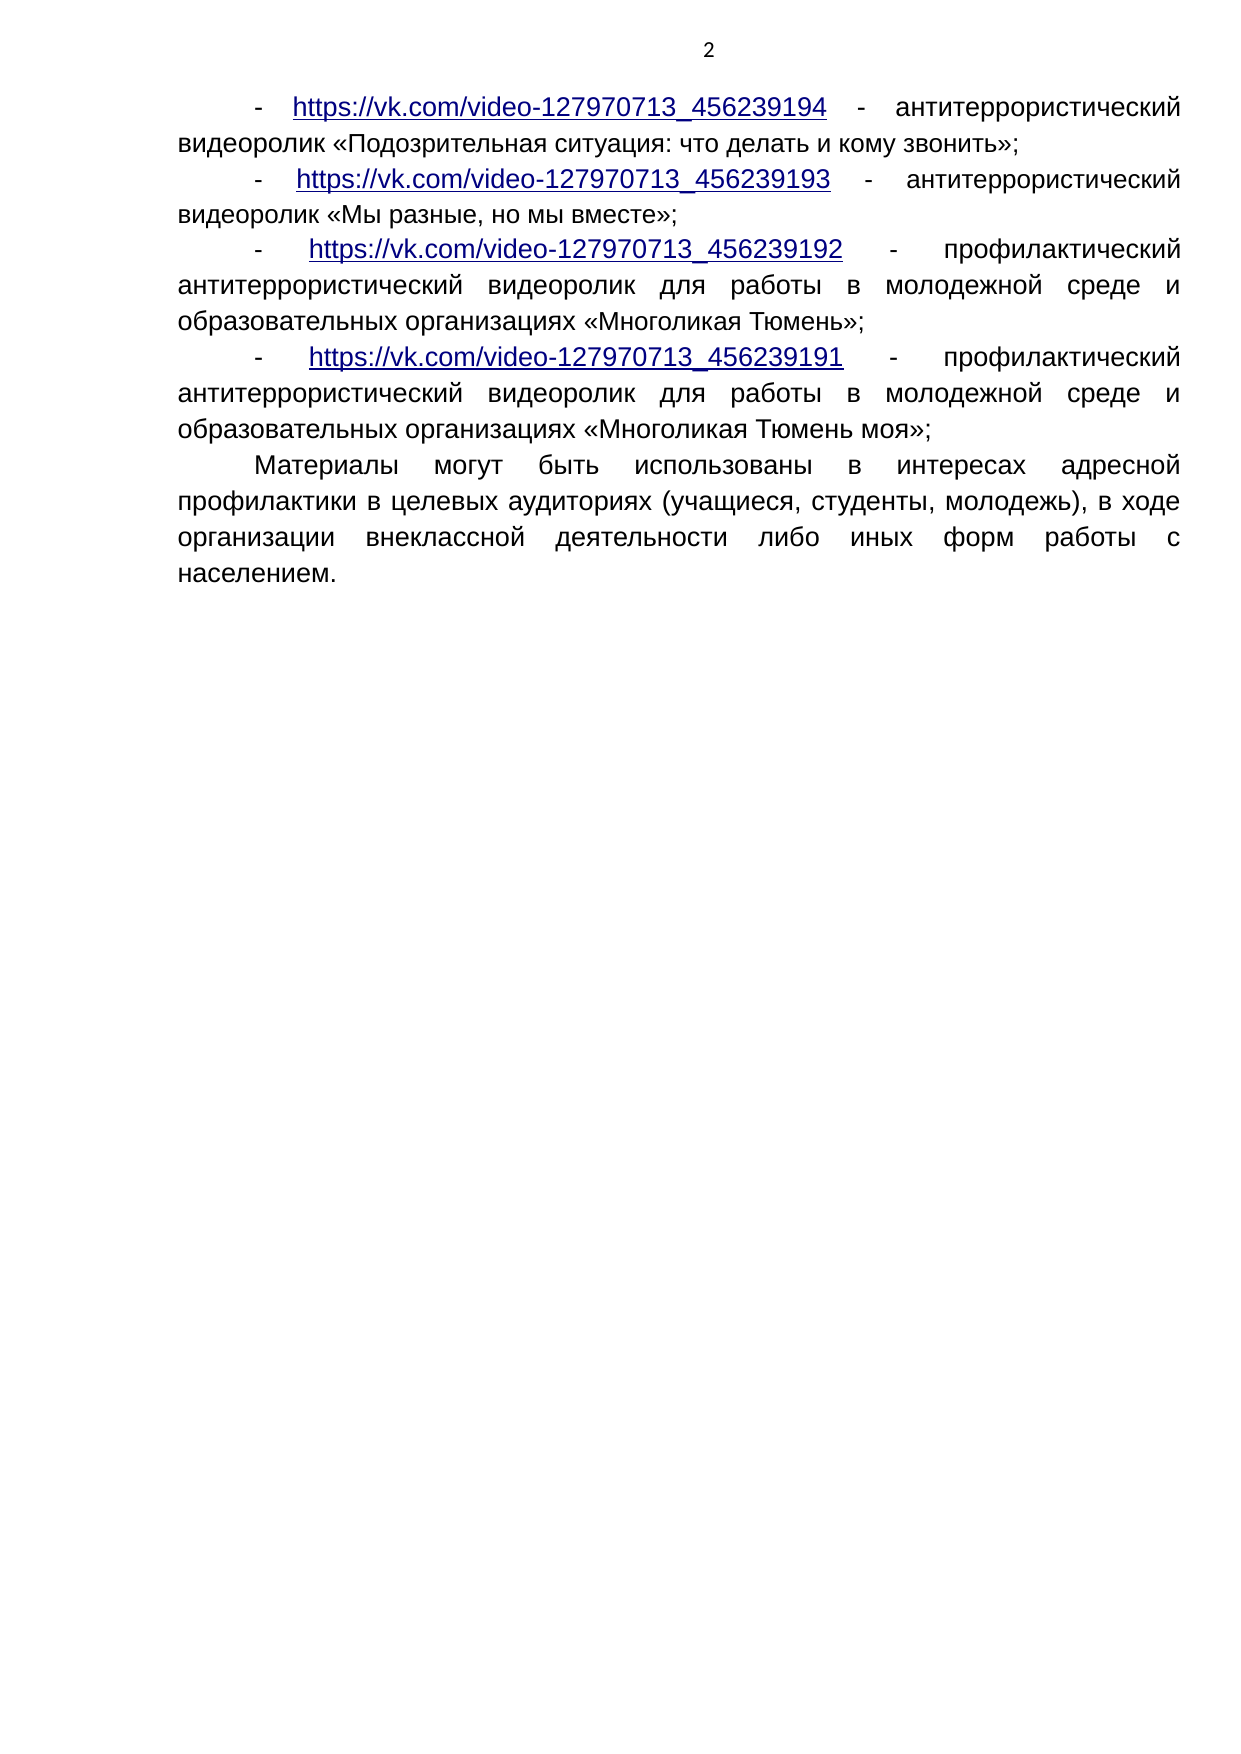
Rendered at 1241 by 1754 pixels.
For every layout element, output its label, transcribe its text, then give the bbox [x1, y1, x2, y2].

text <SED-SIGN> [177, 659, 1181, 683]
text - https://vk.com/video-127970713_456239193 - антитеррористический видеоролик «Мы разные, но мы вместе»; [177, 163, 1181, 229]
text Материалы могут быть использованы в интересах адресной профилактики в целевых аудиториях (учащиеся, студенты, молодежь), в ходе организации внеклассной деятельности либо иных форм работы с населением. [177, 449, 1181, 588]
text - https://vk.com/video-127970713_456239192 - профилактический антитеррористический видеоролик для работы в молодежной среде и образовательных организациях «Многоликая Тюмень»; [177, 233, 1181, 337]
text - https://vk.com/video-127970713_456239194 - антитеррористический видеоролик «Подозрительная ситуация: что делать и кому звонить»; [177, 91, 1181, 159]
text - https://vk.com/video-127970713_456239191 - профилактический антитеррористический видеоролик для работы в молодежной среде и образовательных организациях «Многоликая Тюмень моя»; [177, 341, 1181, 444]
